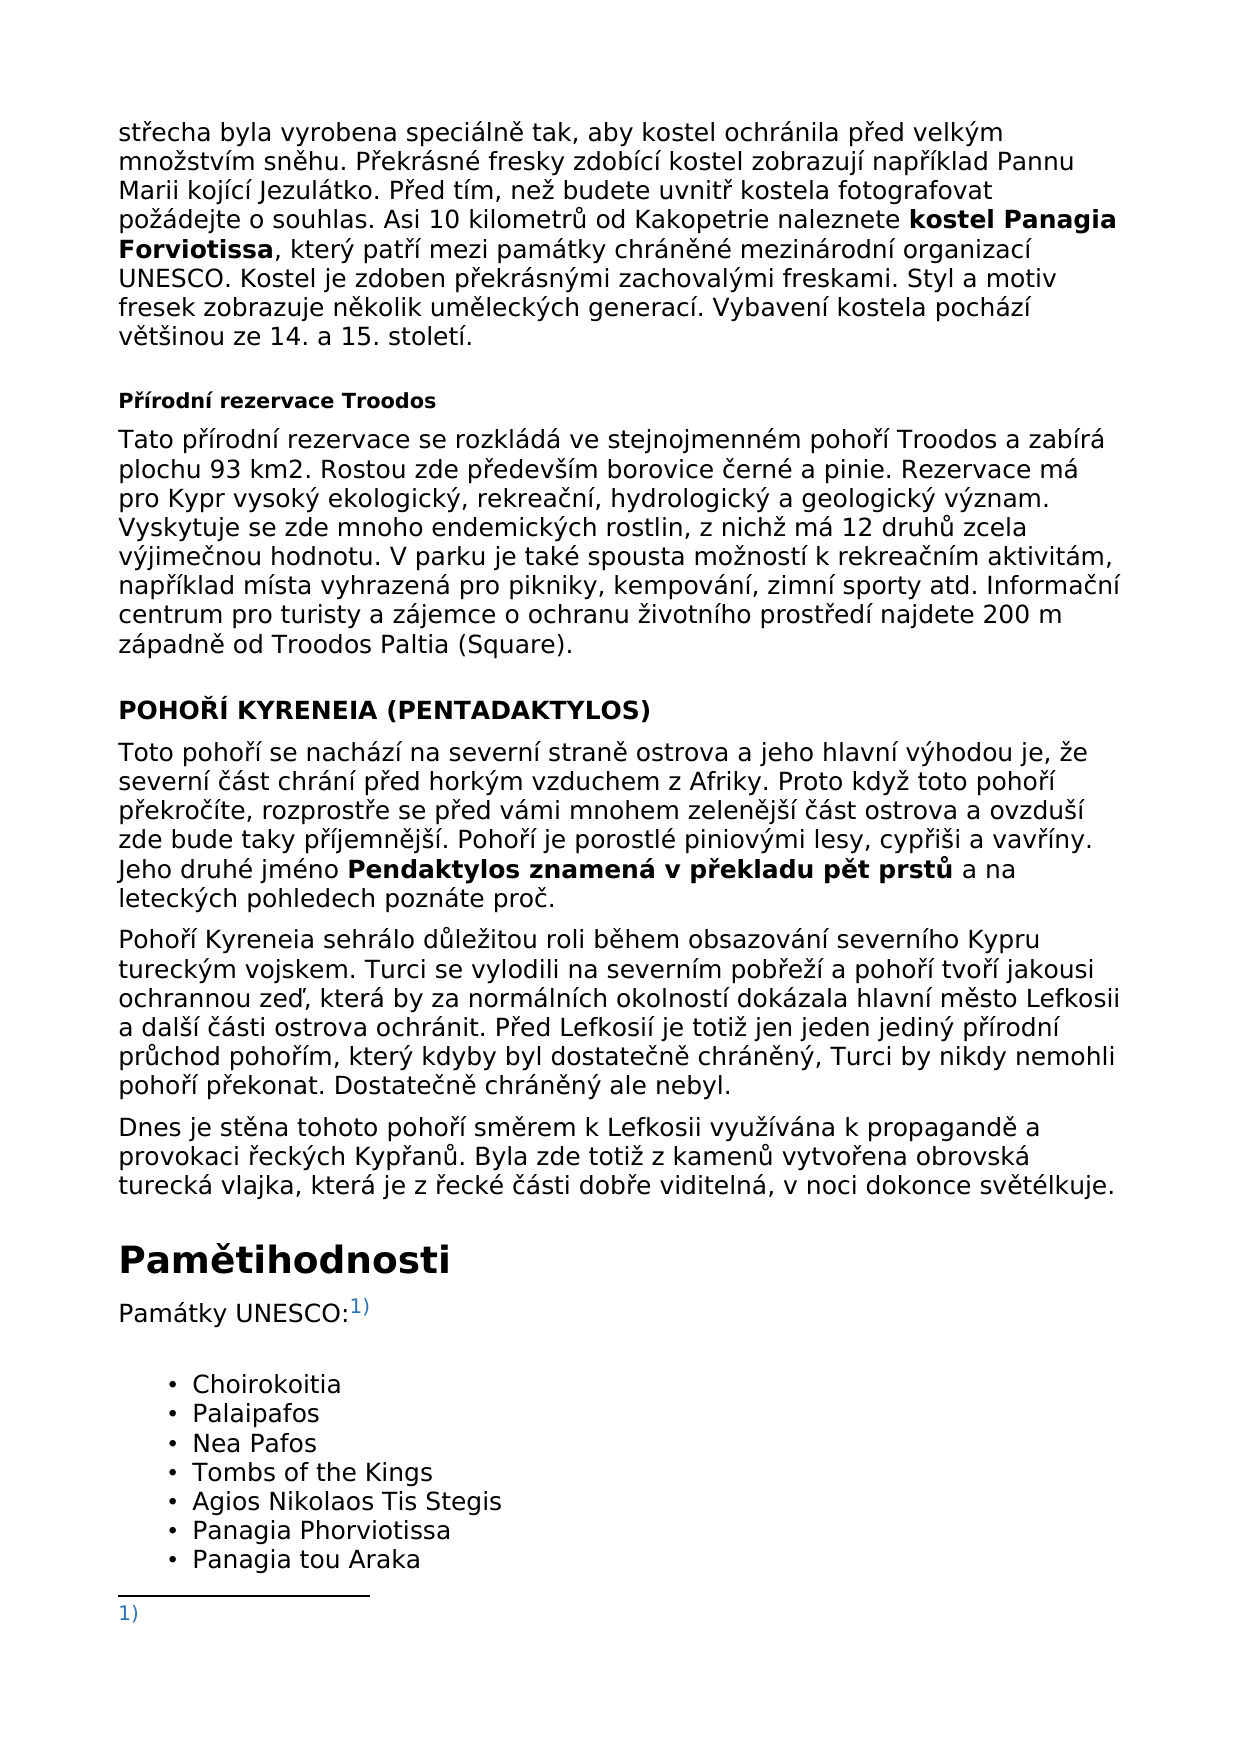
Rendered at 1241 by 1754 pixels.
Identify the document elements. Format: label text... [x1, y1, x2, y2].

list Panagia tou Araka [177, 1545, 1122, 1574]
subtitle POHOŘÍ KYRENEIA (PENTADAKTYLOS) [118, 697, 1122, 726]
text Tato přírodní rezervace se rozkládá ve stejnojmenném pohoří Troodos a zabírá plochu 93 km2. Rostou zde především borovice černé a pinie. Rezervace má pro Kypr vysoký ekologický, rekreační, hydrologický a geologický význam. Vyskytuje se zde mnoho endemických rostlin, z nichž má 12 druhů zcela výjimečnou hodnotu. V parku je také spousta možností k rekreačním aktivitám, například místa vyhrazená pro pikniky, kempování, zimní sporty atd. Informační centrum pro turisty a zájemce o ochranu životního prostředí najdete 200 m západně od Troodos Paltia (Square). [118, 426, 1122, 659]
subtitle Pamětihodnosti [118, 1238, 1122, 1282]
text Dnes je stěna tohoto pohoří směrem k Lefkosii využívána k propagandě a provokaci řeckých Kypřanů. Byla zde totiž z kamenů vytvořena obrovská turecká vlajka, která je z řecké části dobře viditelná, v noci dokonce světélkuje. [118, 1113, 1122, 1201]
text střecha byla vyrobena speciálně tak, aby kostel ochránila před velkým množstvím sněhu. Překrásné fresky zdobící kostel zobrazují například Pannu Marii kojící Jezulátko. Před tím, než budete uvnitř kostela fotografovat požádejte o souhlas. Asi 10 kilometrů od Kakopetrie naleznete kostel Panagia Forviotissa, který patří mezi památky chráněné mezinárodní organizací UNESCO. Kostel je zdoben překrásnými zachovalými freskami. Styl a motiv fresek zobrazuje několik uměleckých generací. Vybavení kostela pochází většinou ze 14. a 15. století. [118, 118, 1122, 351]
list Nea Pafos [177, 1429, 1122, 1458]
list Palaipafos [177, 1399, 1122, 1429]
text Pohoří Kyreneia sehrálo důležitou roli během obsazování severního Kypru tureckým vojskem. Turci se vylodili na severním pobřeží a pohoří tvoří jakousi ochrannou zeď, která by za normálních okolností dokázala hlavní město Lefkosii a další části ostrova ochránit. Před Lefkosií je totiž jen jeden jediný přírodní průchod pohořím, který kdyby byl dostatečně chráněný, Turci by nikdy nemohli pohoří překonat. Dostatečně chráněný ale nebyl. [118, 926, 1122, 1101]
text Toto pohoří se nachází na severní straně ostrova a jeho hlavní výhodou je, že severní část chrání před horkým vzduchem z Afriky. Proto když toto pohoří překročíte, rozprostře se před vámi mnohem zelenější část ostrova a ovzduší zde bude taky příjemnější. Pohoří je porostlé piniovými lesy, cypřiši a vavříny. Jeho druhé jméno Pendaktylos znamená v překladu pět prstů a na leteckých pohledech poznáte proč. [118, 738, 1122, 913]
list Panagia Phorviotissa [177, 1516, 1122, 1545]
list Tombs of the Kings [177, 1458, 1122, 1487]
subtitle Přírodní rezervace Troodos [118, 389, 1122, 413]
list Agios Nikolaos Tis Stegis [177, 1487, 1122, 1516]
list Choirokoitia [177, 1370, 1122, 1399]
text Památky UNESCO: [118, 1294, 1122, 1328]
